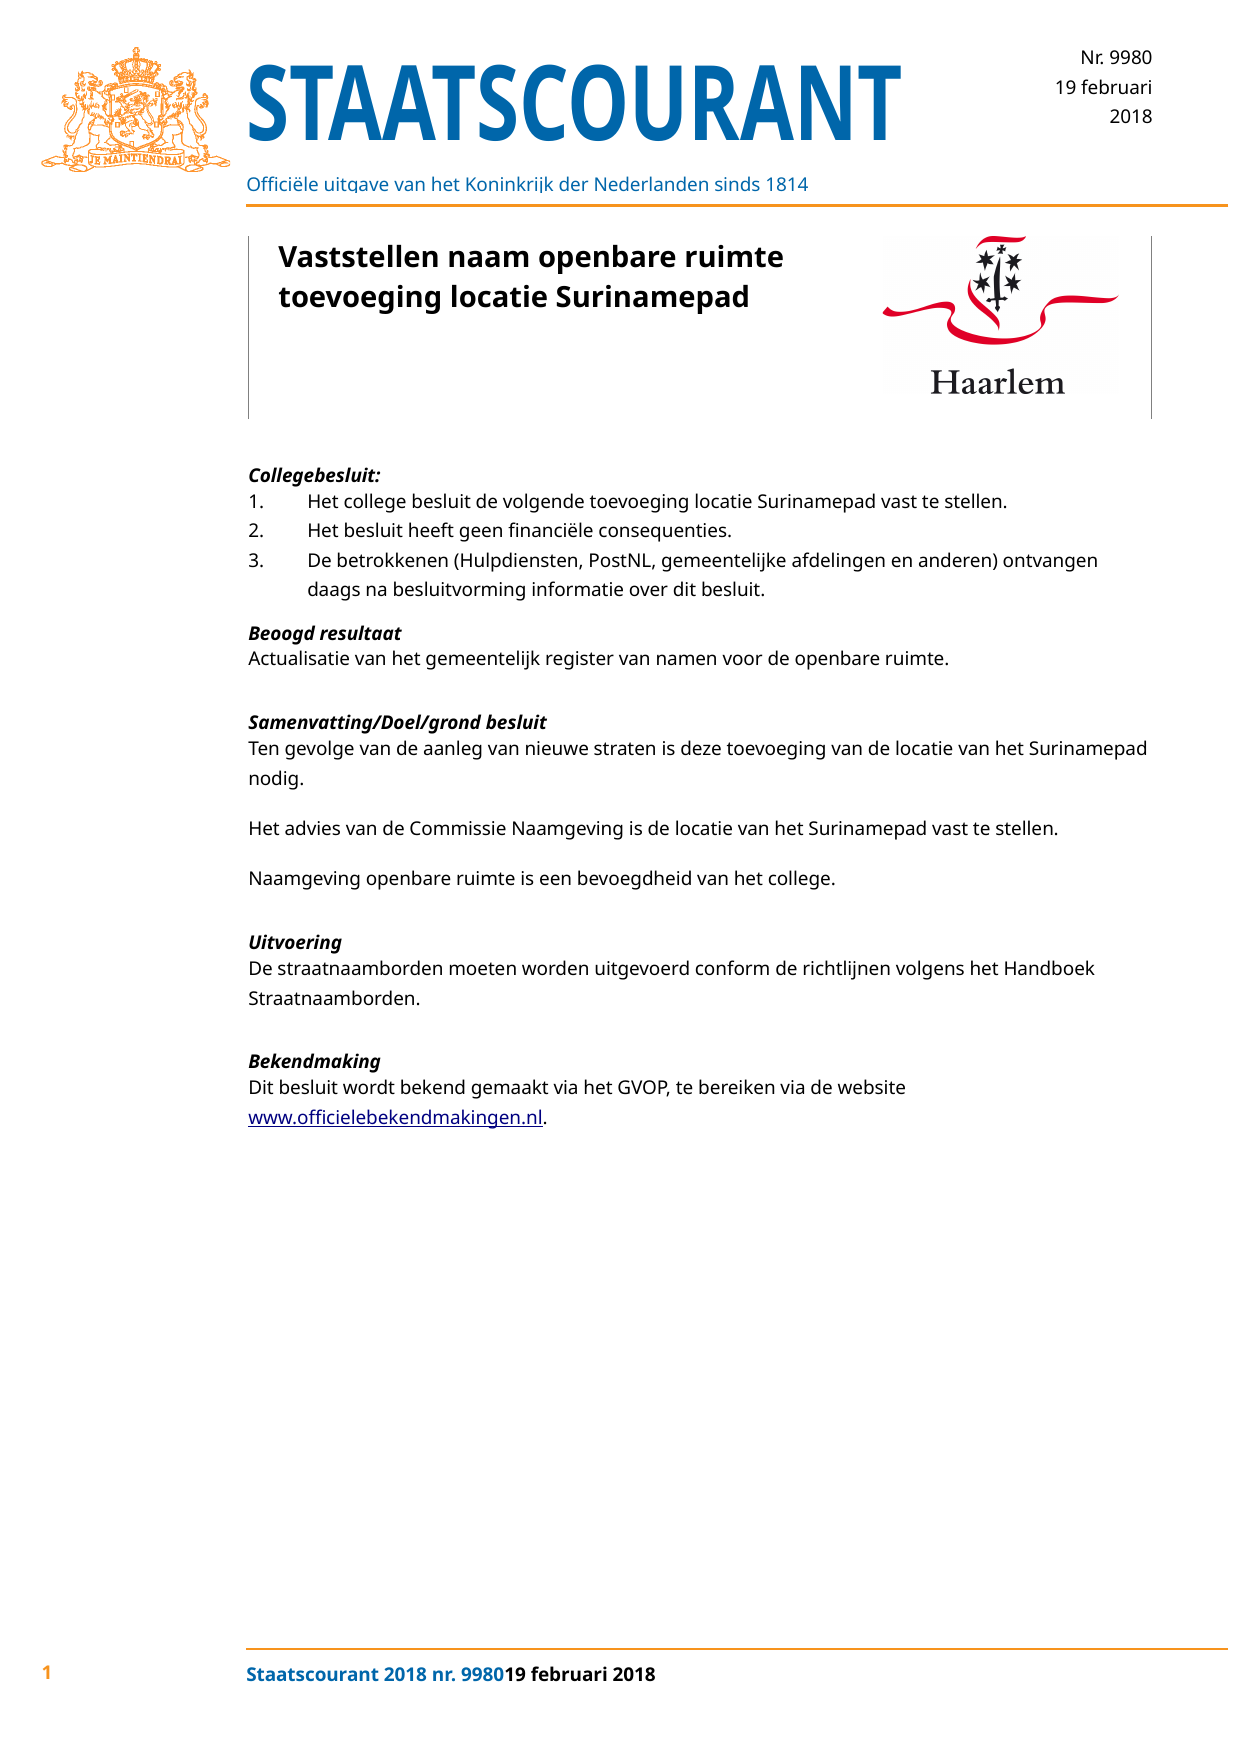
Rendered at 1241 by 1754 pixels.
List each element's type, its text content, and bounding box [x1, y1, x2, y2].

text De straatnaamborden moeten worden uitgevoerd conform de richtlijnen volgens het Handboek Straatnaamborden. [248, 955, 1152, 1011]
text Naamgeving openbare ruimte is een bevoegdheid van het college. [248, 866, 1152, 891]
text Het advies van de Commissie Naamgeving is de locatie van het Surinamepad vast te stellen. [248, 815, 1152, 841]
picture [882, 236, 1119, 394]
list Het besluit heeft geen financiële consequenties. [248, 517, 1152, 543]
text Bekendmaking [248, 1049, 1152, 1074]
text Beoogd resultaat [248, 620, 1152, 645]
picture [41, 47, 231, 172]
list De betrokkenen (Hulpdiensten, PostNL, gemeentelijke afdelingen en anderen) ontvangen daags na besluitvorming informatie over dit besluit. [248, 547, 1152, 602]
text Samenvatting/Doel/grond besluit [248, 709, 1152, 735]
text Uitvoering [248, 929, 1152, 955]
text Collegebesluit: [248, 462, 1152, 488]
text Ten gevolge van de aanleg van nieuwe straten is deze toevoeging van de locatie van het Surinamepad nodig. [248, 735, 1152, 790]
list Het college besluit de volgende toevoeging locatie Surinamepad vast te stellen. [248, 488, 1152, 513]
text Actualisatie van het gemeentelijk register van namen voor de openbare ruimte. [248, 645, 1152, 671]
table_header [850, 236, 1151, 419]
text Dit besluit wordt bekend gemaakt via het GVOP, te bereiken via de website www.officielebekendmakingen.nl. [248, 1074, 1152, 1130]
table_header Vaststellen naam openbare ruimte toevoeging locatie Surinamepad [249, 236, 850, 419]
